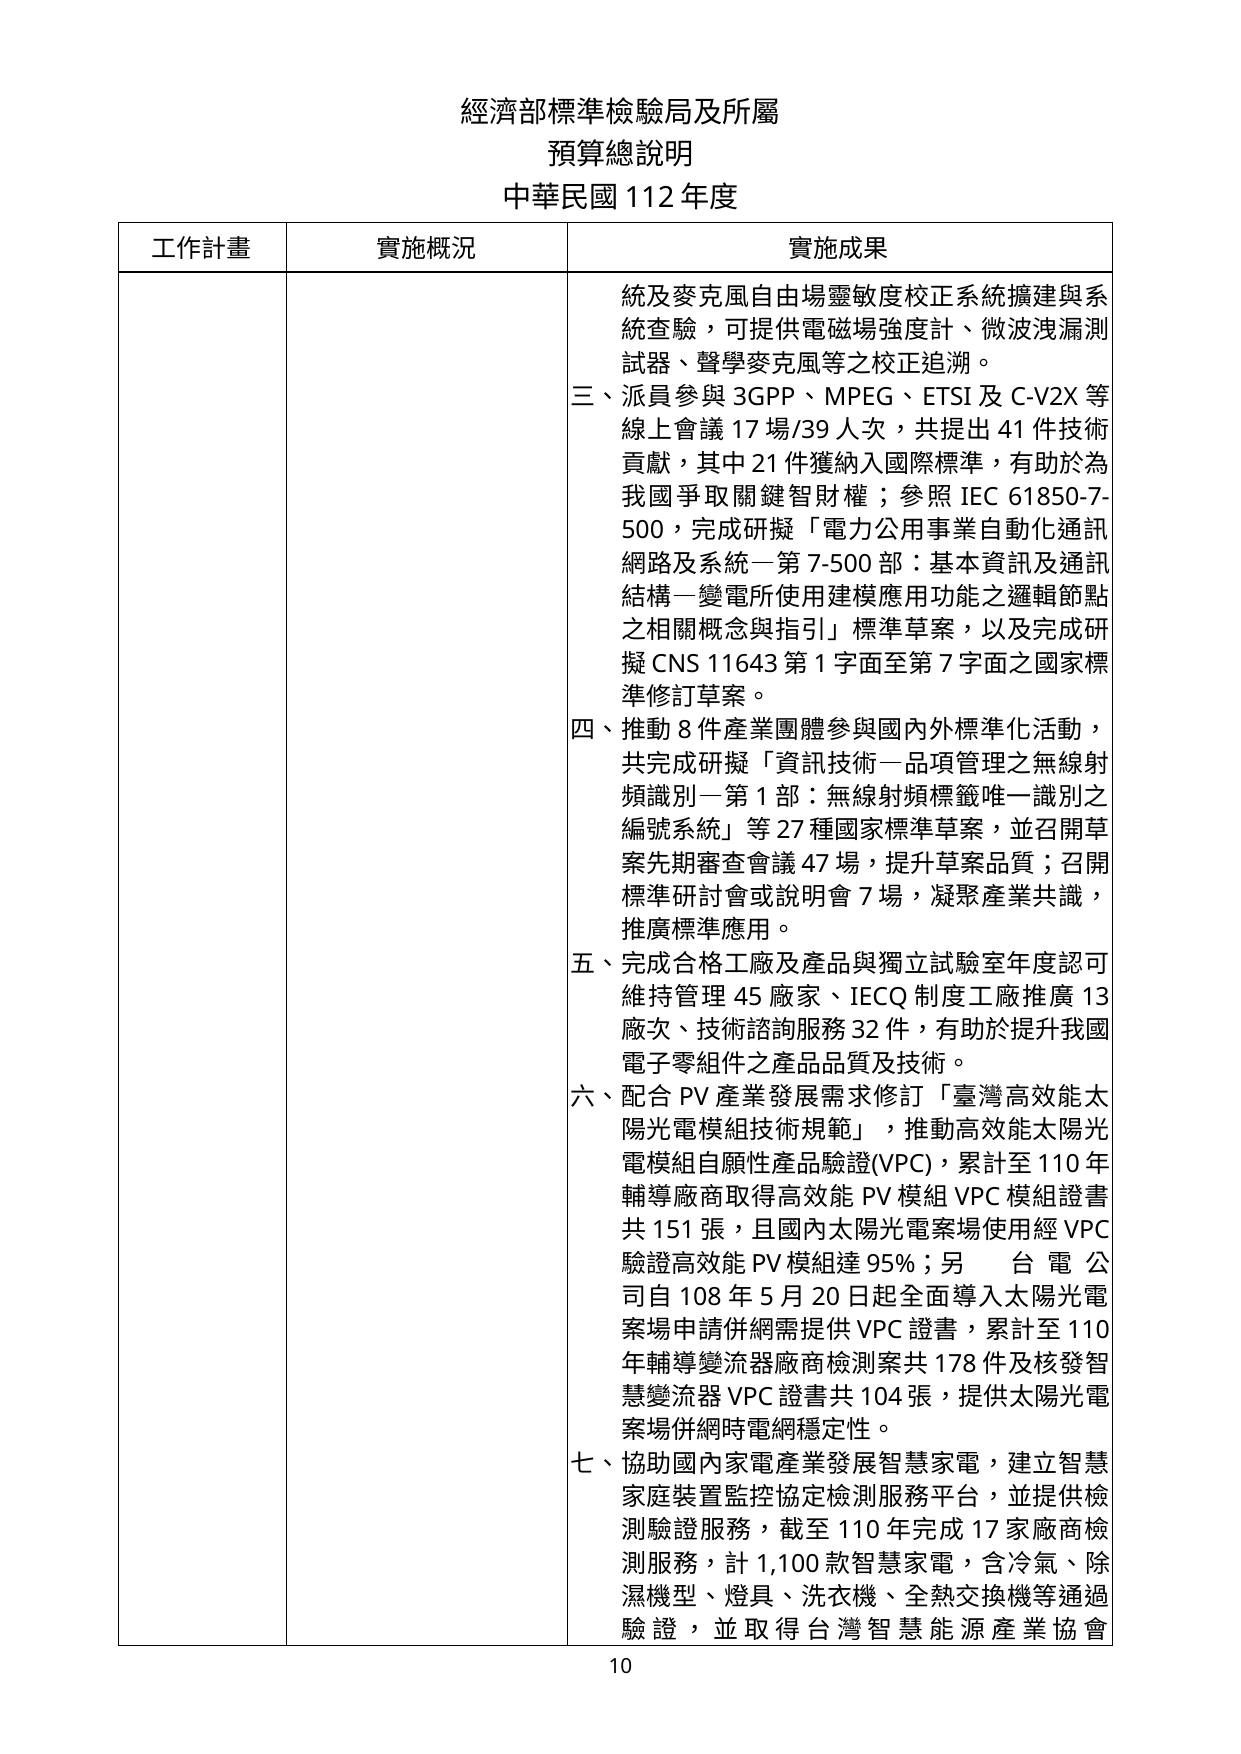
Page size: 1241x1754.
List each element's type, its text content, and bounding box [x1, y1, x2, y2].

table_cell [287, 273, 567, 1645]
table_header 實施成果 [568, 223, 1112, 271]
table_header 工作計畫 [119, 223, 286, 271]
table_cell 統及麥克風自由場靈敏度校正系統擴建與系統查驗，可提供電磁場強度計、微波洩漏測試器、聲學麥克風等之校正追溯。 派員參與3GPP、MPEG、ETSI及C-V2X等線上會議17場/39人次，共提出41件技術貢獻，其中21件獲納入國際標準，有助於為我國爭取關鍵智財權；參照IEC 61850-7-500，完成研擬「電力公用事業自動化通訊網路及系統—第7-500部：基本資訊及通訊結構—變電所使用建模應用功能之邏輯節點之相關概念與指引」標準草案，以及完成研擬CNS 11643第1字面至第7字面之國家標準修訂草案。 推動8件產業團體參與國內外標準化活動，共完成研擬「資訊技術—品項管理之無線射頻識別—第1部：無線射頻標籤唯一識別之編號系統」等27種國家標準草案，並召開草案先期審查會議47場，提升草案品質；召開標準研討會或說明會7場，凝聚產業共識，推廣標準應用。 完成合格工廠及產品與獨立試驗室年度認可維持管理45廠家、IECQ制度工廠推廣13廠次、技術諮詢服務32件，有助於提升我國電子零組件之產品品質及技術。 配合PV產業發展需求修訂「臺灣高效能太陽光電模組技術規範」，推動高效能太陽光電模組自願性產品驗證(VPC)，累計至110年輔導廠商取得高效能PV模組VPC模組證書共151張，且國內太陽光電案場使用經VPC驗證高效能PV模組達95%；另 台電公司自108年5月20日起全面導入太陽光電案場申請併網需提供VPC證書，累計至110年輔導變流器廠商檢測案共178件及核發智慧變流器VPC證書共104張，提供太陽光電案場併網時電網穩定性。 協助國內家電產業發展智慧家電，建立智慧家庭裝置監控協定檢測服務平台，並提供檢測驗證服務，截至110年完成17家廠商檢測服務，計1,100款智慧家電，含冷氣、除濕機型、燈具、洗衣機、全熱交換機等通過驗證，並取得台灣智慧能源產業協會 [568, 273, 1112, 1645]
table_header 實施概況 [287, 223, 567, 271]
table_cell [119, 273, 286, 1645]
